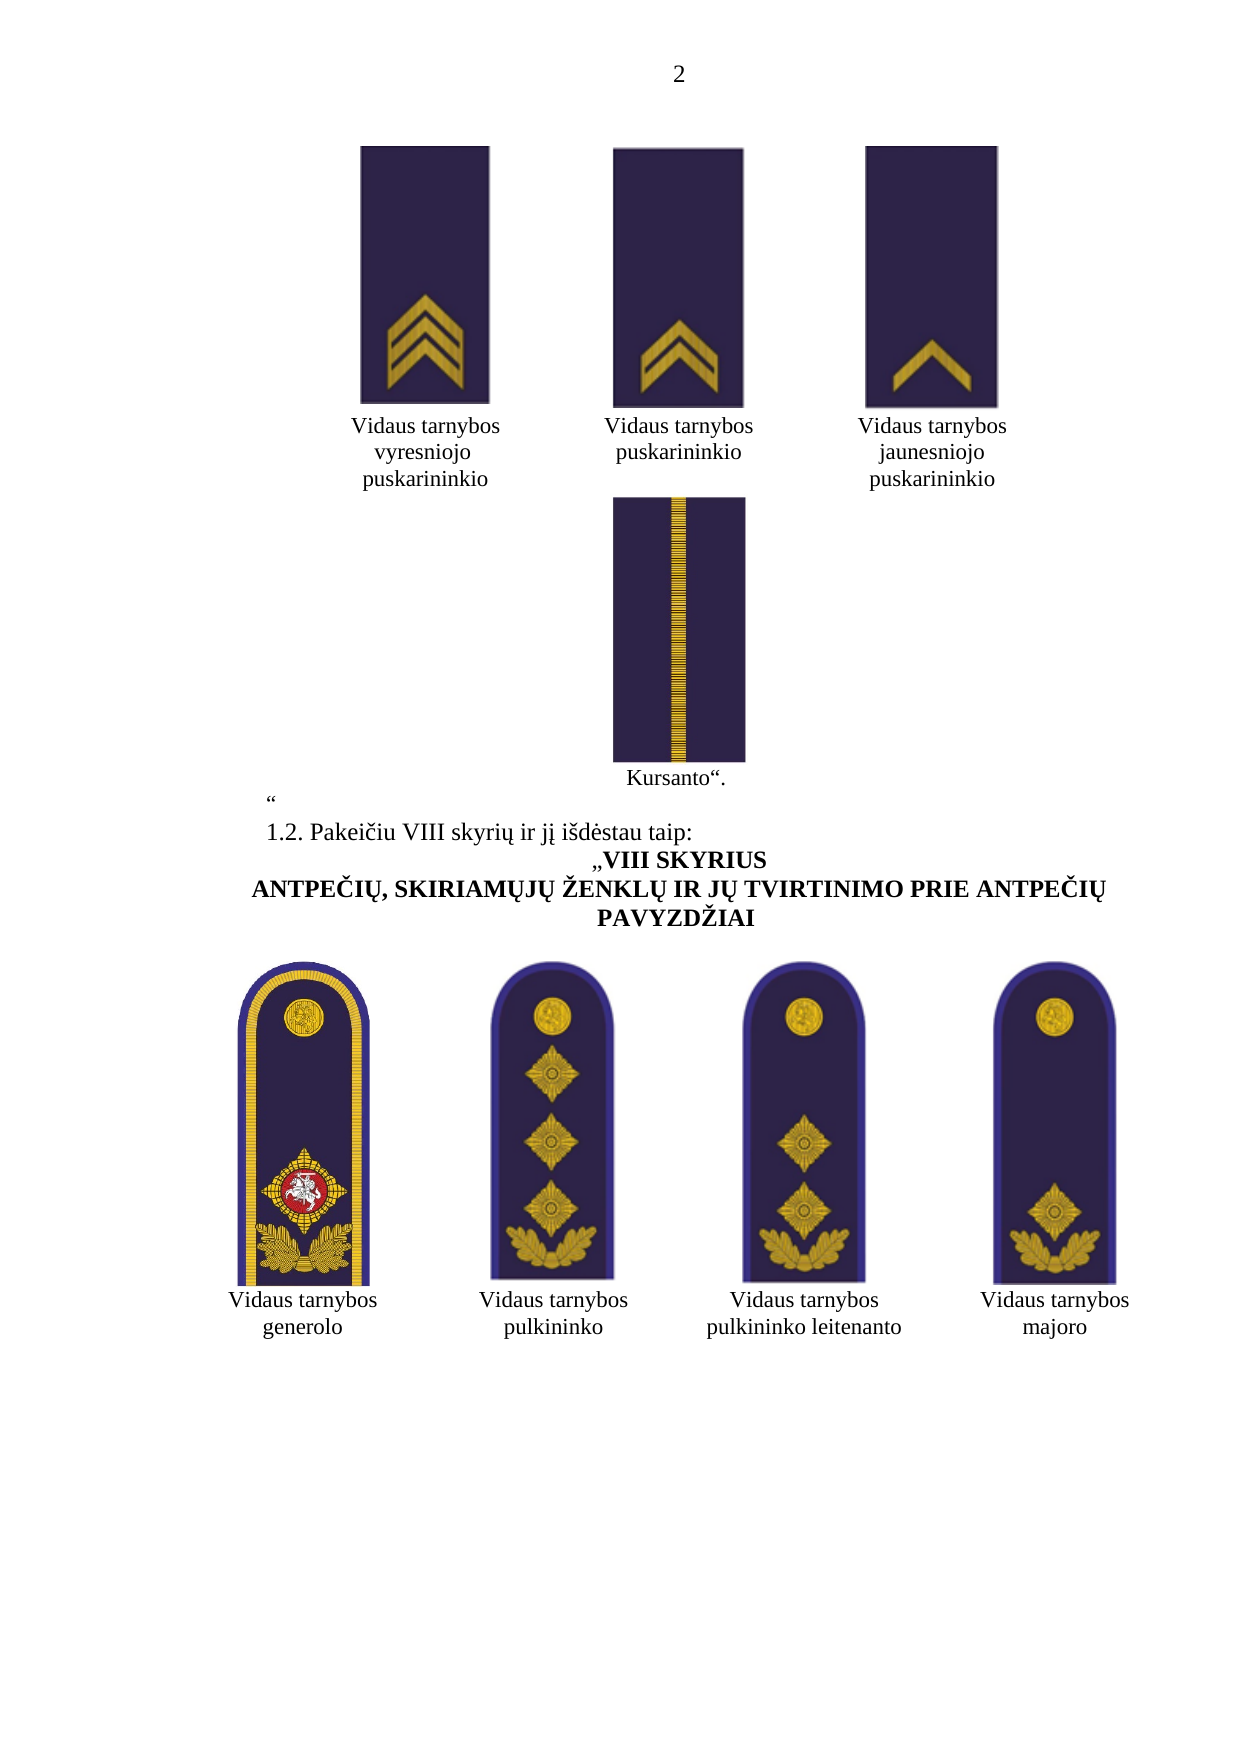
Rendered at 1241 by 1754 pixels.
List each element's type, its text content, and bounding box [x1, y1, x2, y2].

table_header [428, 961, 679, 1286]
table_cell [516, 491, 609, 764]
table_header [370, 961, 428, 1286]
table_cell [841, 491, 846, 764]
table_cell Vidaus tarnybos generolo [177, 1286, 428, 1339]
table_cell Kursanto“. [516, 764, 841, 791]
table_cell [841, 764, 846, 791]
table_cell [511, 491, 516, 764]
table_header [929, 961, 1180, 1286]
table_cell [339, 491, 511, 764]
text “ [177, 791, 1181, 817]
table_header [999, 147, 1018, 412]
table_header [846, 147, 865, 412]
table_cell Vidaus tarnybos pulkininko [428, 1286, 679, 1339]
text ANTPEČIŲ, SKIRIAMŲJŲ ŽENKLŲ IR JŲ TVIRTINIMO PRIE ANTPEČIŲ PAVYZDŽIAI [177, 874, 1181, 932]
table_cell [339, 764, 511, 791]
table_cell Vidaus tarnybos vyresniojo puskarininkio [339, 412, 511, 491]
text 1.2. Pakeičiu VIII skyrių ir jį išdėstau taip: [177, 817, 1181, 846]
table_cell Vidaus tarnybos majoro [929, 1286, 1180, 1339]
table_cell Vidaus tarnybos puskarininkio [511, 412, 846, 491]
table_cell [846, 491, 1018, 764]
table_header [339, 147, 511, 412]
table_header [177, 961, 235, 1286]
table_cell [846, 764, 1018, 791]
table_header [511, 147, 846, 412]
table_cell [748, 491, 841, 764]
table_header [679, 961, 929, 1286]
table_cell Vidaus tarnybos pulkininko leitenanto [679, 1286, 929, 1339]
table_cell Vidaus tarnybos jaunesniojo puskarininkio [846, 412, 1018, 491]
table_cell [511, 764, 516, 791]
text „VIII SKYRIUS [177, 846, 1181, 874]
